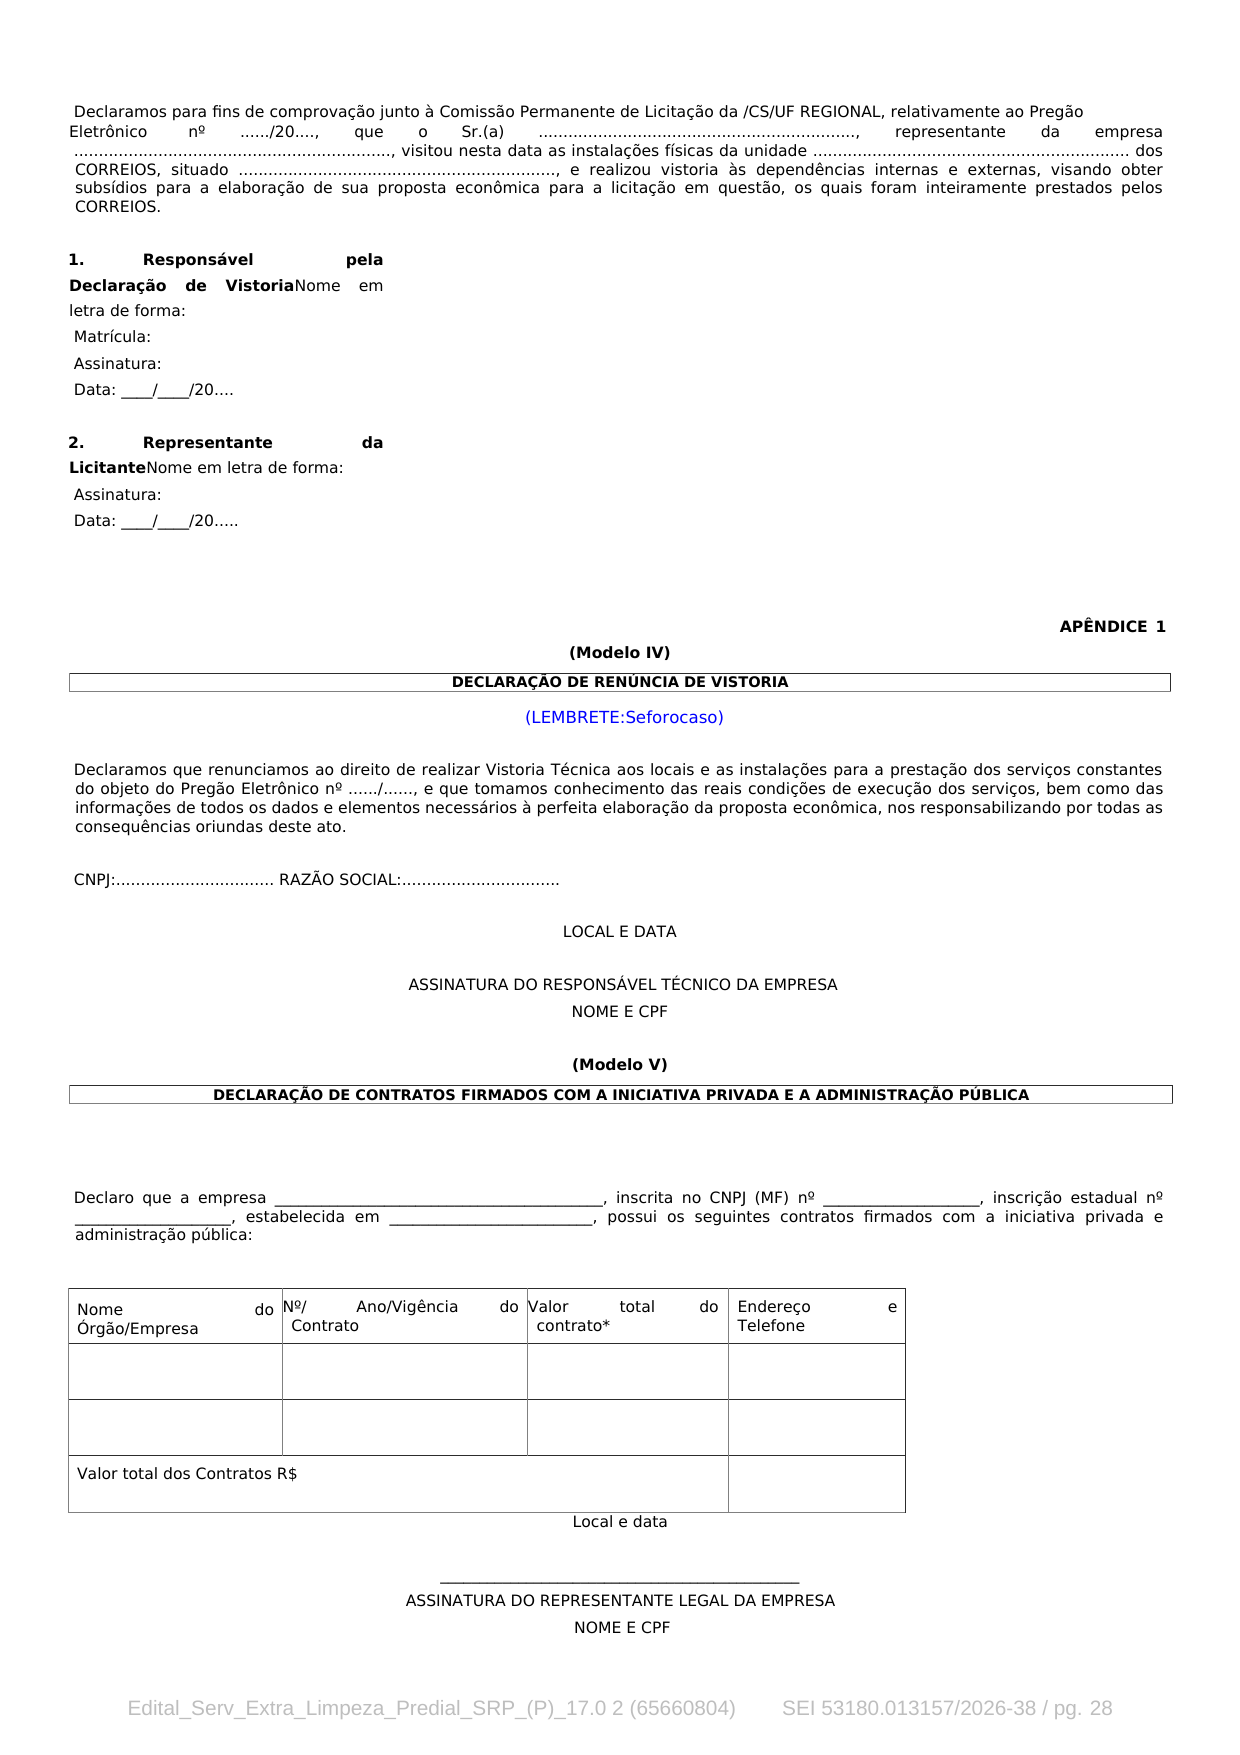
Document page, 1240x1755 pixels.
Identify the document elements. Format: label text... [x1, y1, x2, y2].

table_header Valor total contrato* [528, 1289, 699, 1343]
table_header Nº/ Ano/Vigência Contrato [283, 1289, 499, 1343]
text Matrícula: [74, 328, 1165, 347]
text CNPJ:................................ RAZÃO SOCIAL:................................ [74, 870, 1165, 889]
table_cell [699, 1400, 728, 1455]
list Representante da LicitanteNome em letra de forma: [68, 434, 383, 478]
table_header e [865, 1289, 905, 1343]
text DECLARAÇÃO DE RENÚNCIA DE VISTORIA [70, 674, 1170, 691]
table_cell [729, 1456, 864, 1512]
text Assinatura: [74, 355, 1165, 373]
list Responsável pela Declaração de VistoriaNome em letra de forma: [68, 251, 383, 320]
table_cell [499, 1400, 527, 1455]
text Assinatura: [74, 486, 1165, 504]
table_cell [283, 1344, 499, 1399]
text ASSINATURA DO RESPONSÁVEL TÉCNICO DA EMPRESA [69, 976, 1177, 994]
text NOME E CPF [69, 1003, 1170, 1021]
table_header Nome do Órgão/Empresa [69, 1289, 282, 1343]
text Eletrônico nº ....../20...., que o Sr.(a) ................................................................, representante da empresa [69, 122, 1188, 141]
table_cell [865, 1456, 905, 1512]
table_header do [699, 1289, 728, 1343]
table_header do [499, 1289, 527, 1343]
text APÊNDICE 1 (Modelo IV) [569, 618, 1166, 662]
table_cell [699, 1344, 728, 1399]
table_cell [865, 1344, 905, 1399]
text Declaro que a empresa __________________________________________, inscrita no CNPJ (MF) nº ____________________, inscrição estadual nº ____________________, estabelecida em __________________________, possui os seguintes contratos firmados com a iniciativa privada e administração pública: [74, 1189, 1165, 1244]
text ................................................................, visitou nesta data as instalações físicas da unidade ................................................................ dos CORREIOS, situado ................................................................, e realizou vistoria às dependências internas e externas, visando obter subsídios para a elaboração de sua proposta econômica para a licitação em questão, os quais foram inteiramente prestados pelos CORREIOS. [74, 142, 1165, 216]
text NOME E CPF [69, 1619, 1175, 1637]
table_cell [865, 1400, 905, 1455]
table_cell [283, 1400, 499, 1455]
text DECLARAÇÃO DE CONTRATOS FIRMADOS COM A INICIATIVA PRIVADA E A ADMINISTRAÇÃO PÚBLICA [70, 1086, 1172, 1103]
text (Modelo V) [69, 1056, 1170, 1074]
table_cell [699, 1456, 728, 1512]
table_cell [499, 1344, 527, 1399]
table_cell [69, 1400, 282, 1455]
table_cell Valor total dos Contratos R$ [69, 1456, 499, 1512]
text Declaramos que renunciamos ao direito de realizar Vistoria Técnica aos locais e as instalações para a prestação dos serviços constantes do objeto do Pregão Eletrônico nº ....../......, e que tomamos conhecimento das reais condições de execução dos serviços, bem como das informações de todos os dados e elementos necessários à perfeita elaboração da proposta econômica, nos responsabilizando por todas as consequências oriundas deste ato. [74, 761, 1165, 836]
text (LEMBRETE:Seforocaso) [69, 708, 1180, 727]
text Local e data [69, 1513, 1172, 1531]
text Data: ____/____/20..... [74, 512, 1165, 530]
table_cell [528, 1456, 699, 1512]
text Declaramos para fins de comprovação junto à Comissão Permanente de Licitação da /CS/UF REGIONAL, relativamente ao Pregão [74, 103, 1165, 121]
text ______________________________________________ [69, 1566, 1171, 1584]
table_cell [729, 1344, 864, 1399]
text ASSINATURA DO REPRESENTANTE LEGAL DA EMPRESA [69, 1592, 1172, 1610]
table_cell [69, 1344, 282, 1399]
text LOCAL E DATA [69, 923, 1171, 941]
table_cell [528, 1400, 699, 1455]
table_header Endereço Telefone [729, 1289, 864, 1343]
text Data: ____/____/20.... [74, 381, 1165, 399]
table_cell [729, 1400, 864, 1455]
table_cell [528, 1344, 699, 1399]
table_cell [499, 1456, 528, 1512]
